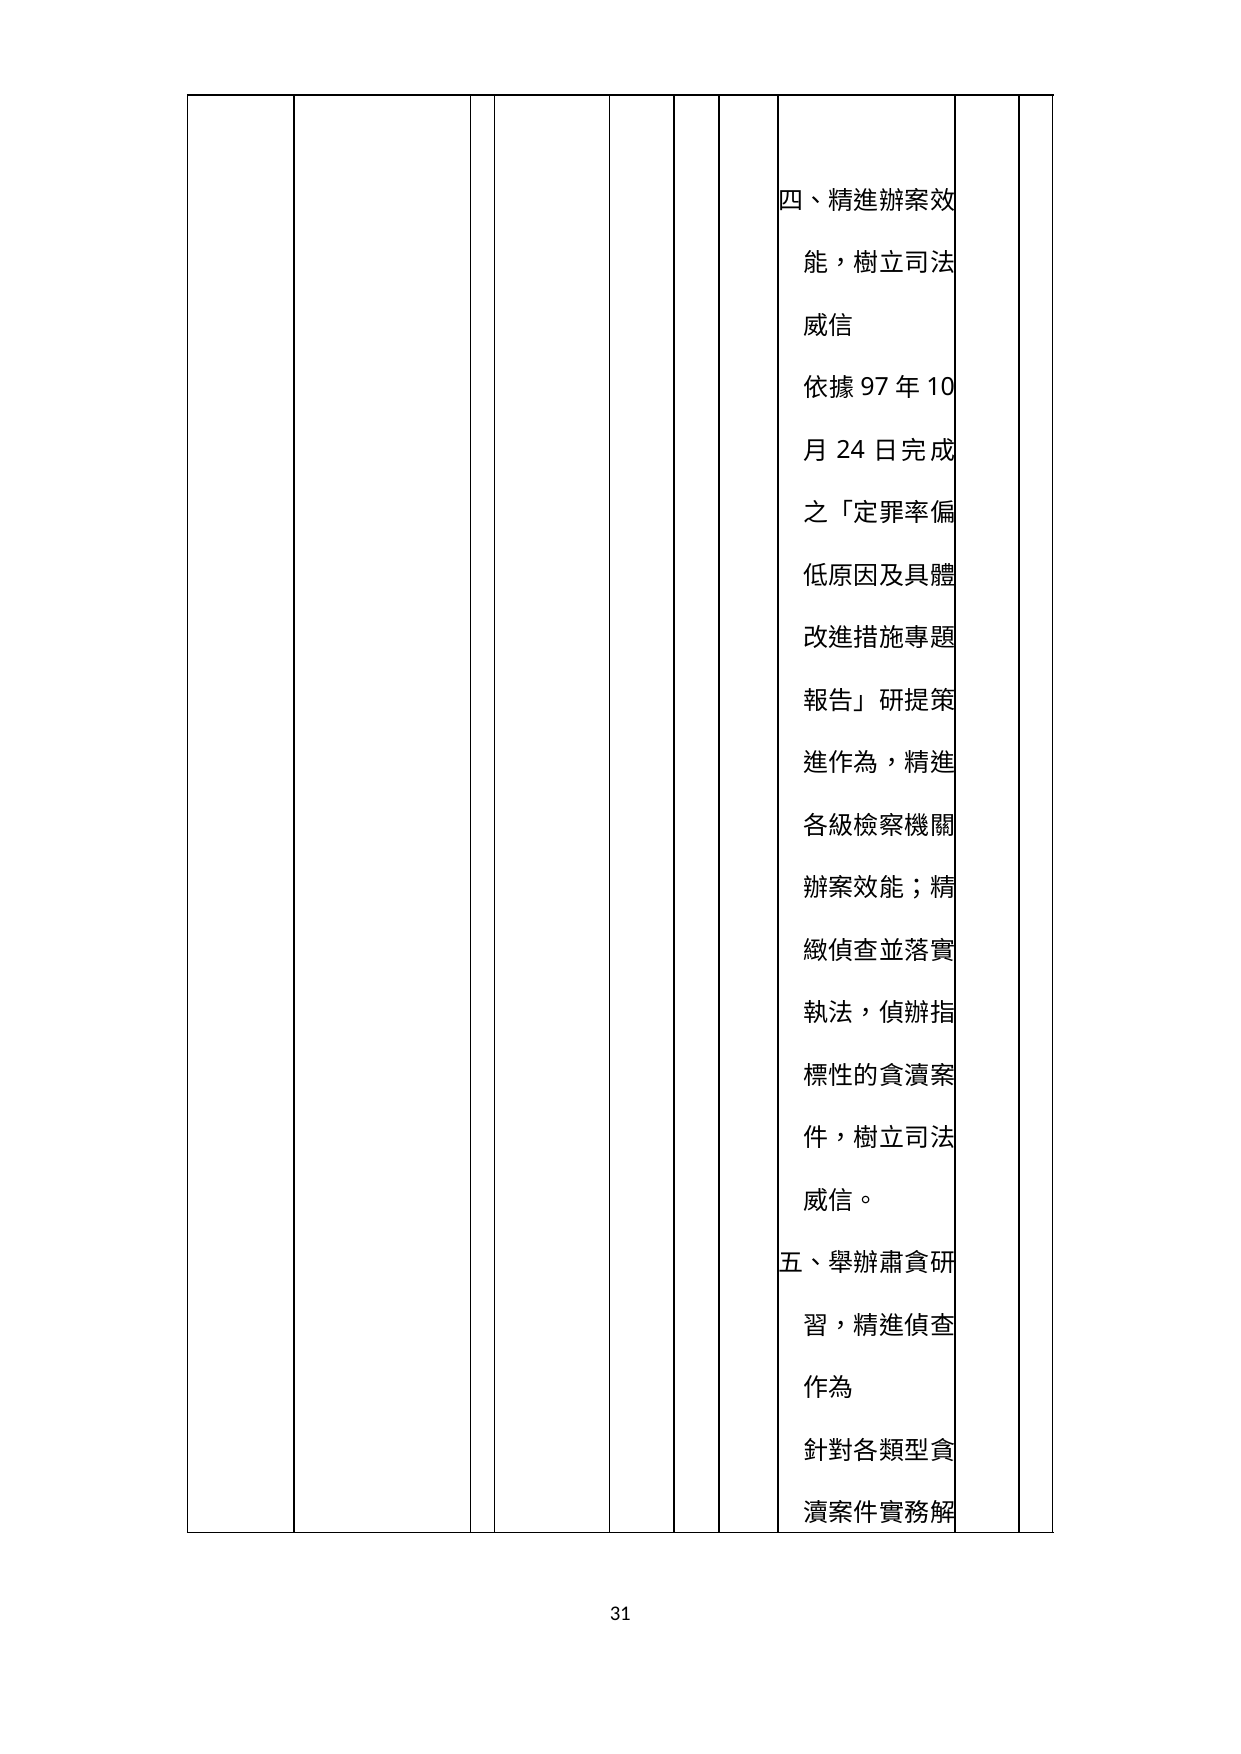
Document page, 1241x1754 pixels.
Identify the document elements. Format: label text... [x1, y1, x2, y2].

table_cell 社會發展 [471, 96, 494, 1532]
table_cell [675, 96, 718, 1532]
table_cell [610, 96, 673, 1532]
table_cell [188, 96, 293, 1532]
table_cell [720, 96, 777, 1532]
table_cell [1020, 96, 1052, 1532]
table_cell [956, 96, 1018, 1532]
table_cell 四、精進辦案效能，樹立司法威信 依據97年10月24日完成之「定罪率偏低原因及具體改進措施專題報告」研提策進作為，精進各級檢察機關辦案效能；精緻偵查並落實執法，偵辦指標性的貪瀆案件，樹立司法威信。 五、舉辦肅貪研習，精進偵查作為 針對各類型貪瀆案件實務解 [779, 96, 954, 1532]
table_cell [495, 96, 609, 1532]
table_cell [295, 96, 470, 1532]
